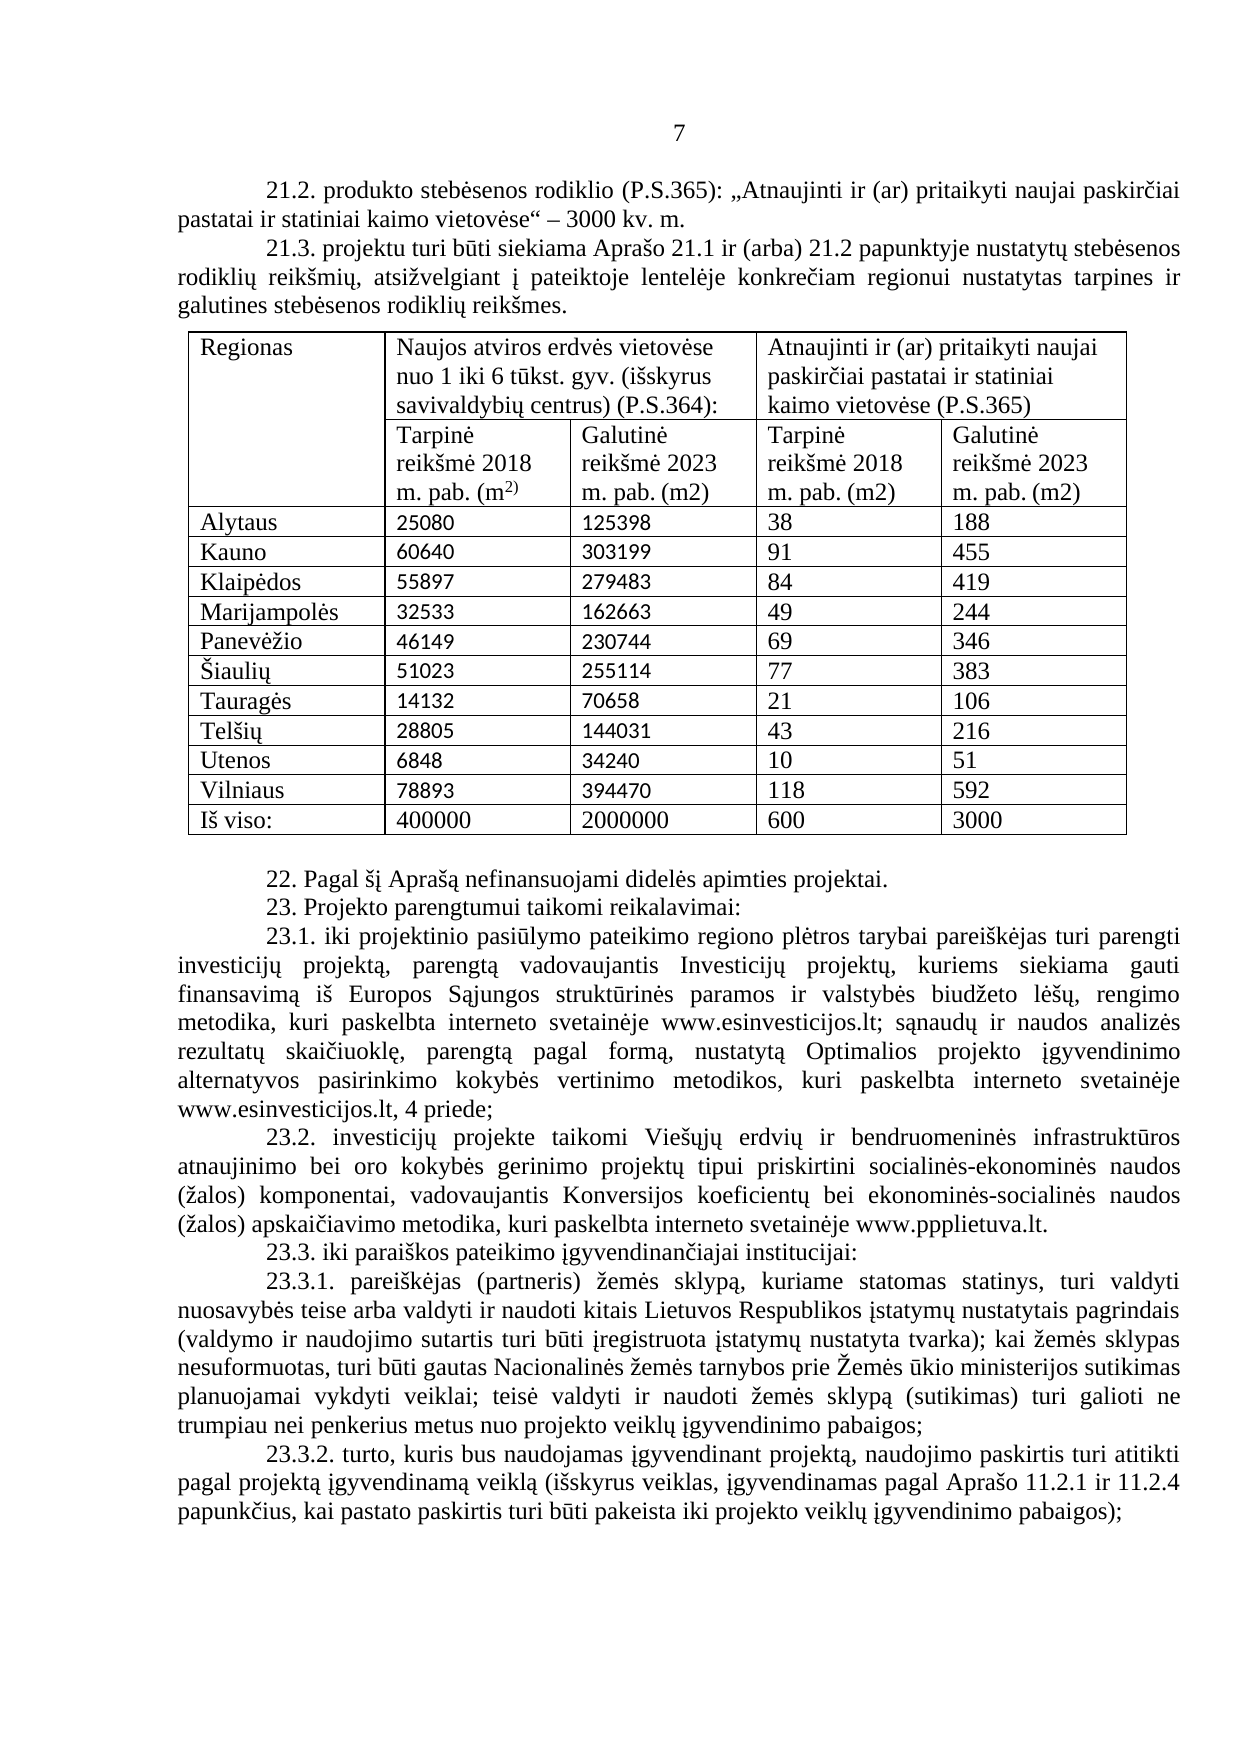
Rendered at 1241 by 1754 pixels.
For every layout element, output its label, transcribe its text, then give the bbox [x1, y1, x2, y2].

table_cell 84 [757, 567, 941, 596]
table_cell 21 [757, 686, 941, 715]
table_cell Tarpinė reikšmė 2018 m. pab. (m2) [757, 420, 941, 506]
table_cell 28805 [386, 716, 570, 744]
table_cell 32533 [386, 597, 570, 625]
table_header Atnaujinti ir (ar) pritaikyti naujai paskirčiai pastatai ir statiniai kaimo vietovėse (P.S.365) [757, 333, 1126, 419]
text 23.3.1. pareiškėjas (partneris) žemės sklypą, kuriame statomas statinys, turi valdyti nuosavybės teise arba valdyti ir naudoti kitais Lietuvos Respublikos įstatymų nustatytais pagrindais (valdymo ir naudojimo sutartis turi būti įregistruota įstatymų nustatyta tvarka); kai žemės sklypas nesuformuotas, turi būti gautas Nacionalinės žemės tarnybos prie Žemės ūkio ministerijos sutikimas planuojamai vykdyti veiklai; teisė valdyti ir naudoti žemės sklypą (sutikimas) turi galioti ne trumpiau nei penkerius metus nuo projekto veiklų įgyvendinimo pabaigos; [177, 1266, 1181, 1439]
table_cell Panevėžio [189, 626, 384, 655]
table_cell Utenos [189, 746, 384, 774]
table_cell 346 [942, 626, 1126, 655]
table_cell 162663 [571, 597, 756, 625]
table_cell 2000000 [571, 805, 756, 834]
text 21.2. produkto stebėsenos rodiklio (P.S.365): „Atnaujinti ir (ar) pritaikyti naujai paskirčiai pastatai ir statiniai kaimo vietovėse“ – 3000 kv. m. [177, 176, 1181, 233]
table_cell 279483 [571, 567, 756, 596]
table_cell Iš viso: [189, 805, 384, 834]
table_cell 255114 [571, 656, 756, 685]
table_cell Galutinė reikšmė 2023 m. pab. (m2) [571, 420, 756, 506]
table_cell 455 [942, 537, 1126, 566]
table_cell 303199 [571, 537, 756, 566]
table_cell 383 [942, 656, 1126, 685]
table_cell Tarpinė reikšmė 2018 m. pab. (m2) [386, 420, 570, 506]
text 23. Projekto parengtumui taikomi reikalavimai: [177, 892, 1181, 921]
table_cell 51023 [386, 656, 570, 685]
table_header Regionas [189, 333, 384, 506]
text 21.3. projektu turi būti siekiama Aprašo 21.1 ir (arba) 21.2 papunktyje nustatytų stebėsenos rodiklių reikšmių, atsižvelgiant į pateiktoje lentelėje konkrečiam regionui nustatytas tarpines ir galutines stebėsenos rodiklių reikšmes. [177, 233, 1181, 319]
table_cell 216 [942, 716, 1126, 744]
table_cell 43 [757, 716, 941, 744]
text 22. Pagal šį Aprašą nefinansuojami didelės apimties projektai. [177, 864, 1181, 892]
table_cell 55897 [386, 567, 570, 596]
table_cell 600 [757, 805, 941, 834]
table_cell 3000 [942, 805, 1126, 834]
table_cell 77 [757, 656, 941, 685]
table_cell 49 [757, 597, 941, 625]
table_cell 51 [942, 746, 1126, 774]
table_cell 106 [942, 686, 1126, 715]
text 23.1. iki projektinio pasiūlymo pateikimo regiono plėtros tarybai pareiškėjas turi parengti investicijų projektą, parengtą vadovaujantis Investicijų projektų, kuriems siekiama gauti finansavimą iš Europos Sąjungos struktūrinės paramos ir valstybės biudžeto lėšų, rengimo metodika, kuri paskelbta interneto svetainėje www.esinvesticijos.lt; sąnaudų ir naudos analizės rezultatų skaičiuoklę, parengtą pagal formą, nustatytą Optimalios projekto įgyvendinimo alternatyvos pasirinkimo kokybės vertinimo metodikos, kuri paskelbta interneto svetainėje www.esinvesticijos.lt, 4 priede; [177, 921, 1181, 1122]
text 23.3. iki paraiškos pateikimo įgyvendinančiajai institucijai: [177, 1237, 1181, 1266]
table_cell 70658 [571, 686, 756, 715]
table_cell Telšių [189, 716, 384, 744]
table_cell Vilniaus [189, 775, 384, 804]
table_cell 10 [757, 746, 941, 774]
table_cell 69 [757, 626, 941, 655]
table_cell Alytaus [189, 507, 384, 536]
table_cell 6848 [386, 746, 570, 774]
table_cell 91 [757, 537, 941, 566]
text 23.2. investicijų projekte taikomi Viešųjų erdvių ir bendruomeninės infrastruktūros atnaujinimo bei oro kokybės gerinimo projektų tipui priskirtini socialinės-ekonominės naudos (žalos) komponentai, vadovaujantis Konversijos koeficientų bei ekonominės-socialinės naudos (žalos) apskaičiavimo metodika, kuri paskelbta interneto svetainėje www.ppplietuva.lt. [177, 1122, 1181, 1237]
table_cell 244 [942, 597, 1126, 625]
table_cell 14132 [386, 686, 570, 715]
table_cell 400000 [386, 805, 570, 834]
table_cell 34240 [571, 746, 756, 774]
table_cell 188 [942, 507, 1126, 536]
table_cell Galutinė reikšmė 2023 m. pab. (m2) [942, 420, 1126, 506]
table_cell Šiaulių [189, 656, 384, 685]
table_cell Marijampolės [189, 597, 384, 625]
table_header Naujos atviros erdvės vietovėse nuo 1 iki 6 tūkst. gyv. (išskyrus savivaldybių centrus) (P.S.364): [386, 333, 756, 419]
table_cell Klaipėdos [189, 567, 384, 596]
table_cell 394470 [571, 775, 756, 804]
table_cell 230744 [571, 626, 756, 655]
table_cell 46149 [386, 626, 570, 655]
table_cell 419 [942, 567, 1126, 596]
text 23.3.2. turto, kuris bus naudojamas įgyvendinant projektą, naudojimo paskirtis turi atitikti pagal projektą įgyvendinamą veiklą (išskyrus veiklas, įgyvendinamas pagal Aprašo 11.2.1 ir 11.2.4 papunkčius, kai pastato paskirtis turi būti pakeista iki projekto veiklų įgyvendinimo pabaigos); [177, 1439, 1181, 1525]
table_cell Kauno [189, 537, 384, 566]
table_cell 592 [942, 775, 1126, 804]
table_cell Tauragės [189, 686, 384, 715]
table_cell 78893 [386, 775, 570, 804]
table_cell 25080 [386, 507, 570, 536]
table_cell 118 [757, 775, 941, 804]
table_cell 125398 [571, 507, 756, 536]
table_cell 60640 [386, 537, 570, 566]
table_cell 144031 [571, 716, 756, 744]
table_cell 38 [757, 507, 941, 536]
